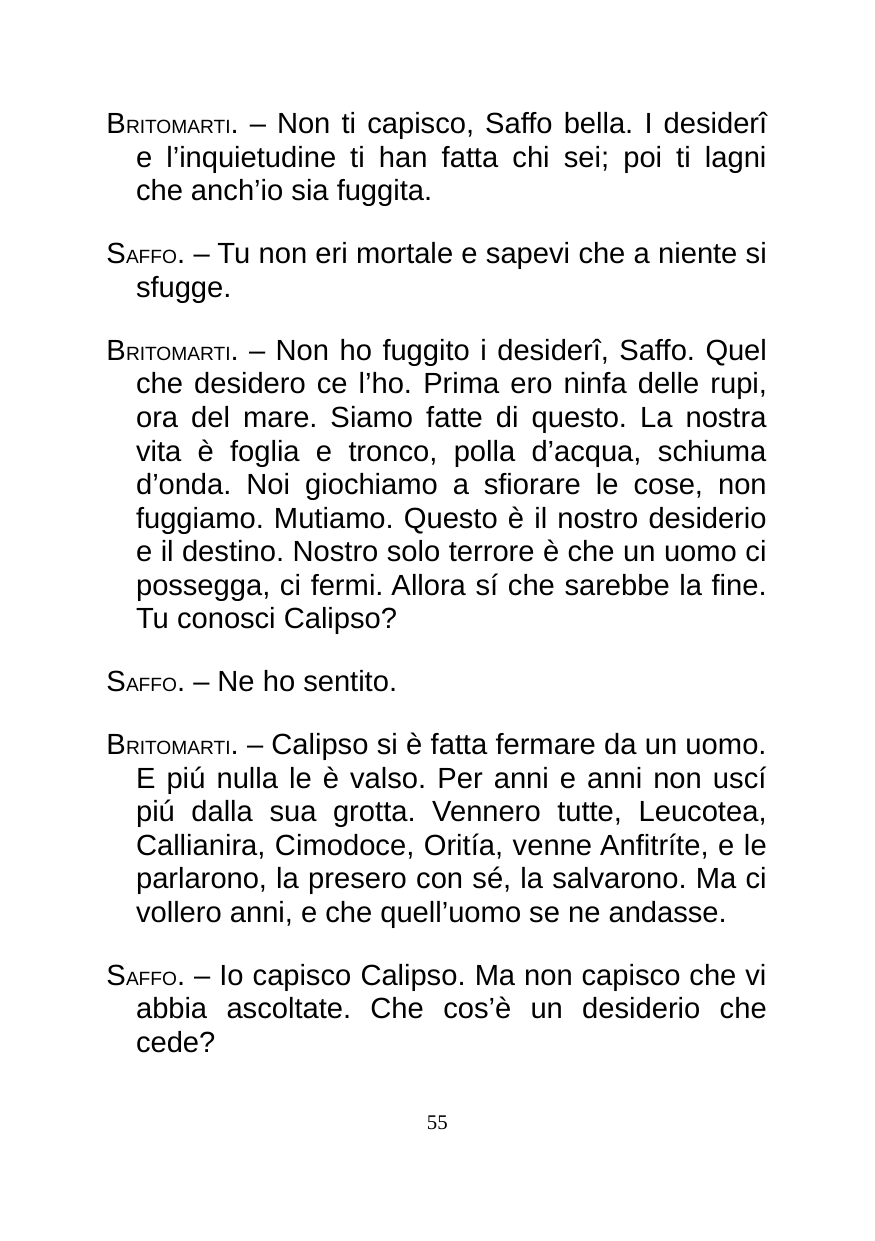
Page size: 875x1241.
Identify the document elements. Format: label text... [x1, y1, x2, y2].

text Britomarti. – Non ho fuggito i desiderî, Saffo. Quel che desidero ce l’ho. Prima ero ninfa delle rupi, ora del mare. Siamo fatte di questo. La nostra vita è foglia e tronco, polla d’acqua, schiuma d’onda. Noi giochiamo a sfiorare le cose, non fuggiamo. Mutiamo. Questo è il nostro desiderio e il destino. Nostro solo terrore è che un uomo ci possegga, ci fermi. Allora sí che sarebbe la fine. Tu conosci Calipso? [106, 333, 768, 635]
text Britomarti. – Non ti capisco, Saffo bella. I desiderî e l’inquietudine ti han fatta chi sei; poi ti lagni che anch’io sia fuggita. [106, 106, 768, 207]
text Saffo. – Tu non eri mortale e sapevi che a niente si sfugge. [106, 236, 768, 303]
text Saffo. – Ne ho sentito. [106, 664, 768, 698]
text Saffo. – Io capisco Calipso. Ma non capisco che vi abbia ascoltate. Che cos’è un desiderio che cede? [106, 958, 768, 1059]
text Britomarti. – Calipso si è fatta fermare da un uomo. E piú nulla le è valso. Per anni e anni non uscí piú dalla sua grotta. Vennero tutte, Leucotea, Callianira, Cimodoce, Oritía, venne Anfitríte, e le parlarono, la presero con sé, la salvarono. Ma ci vollero anni, e che quell’uomo se ne andasse. [106, 727, 768, 928]
